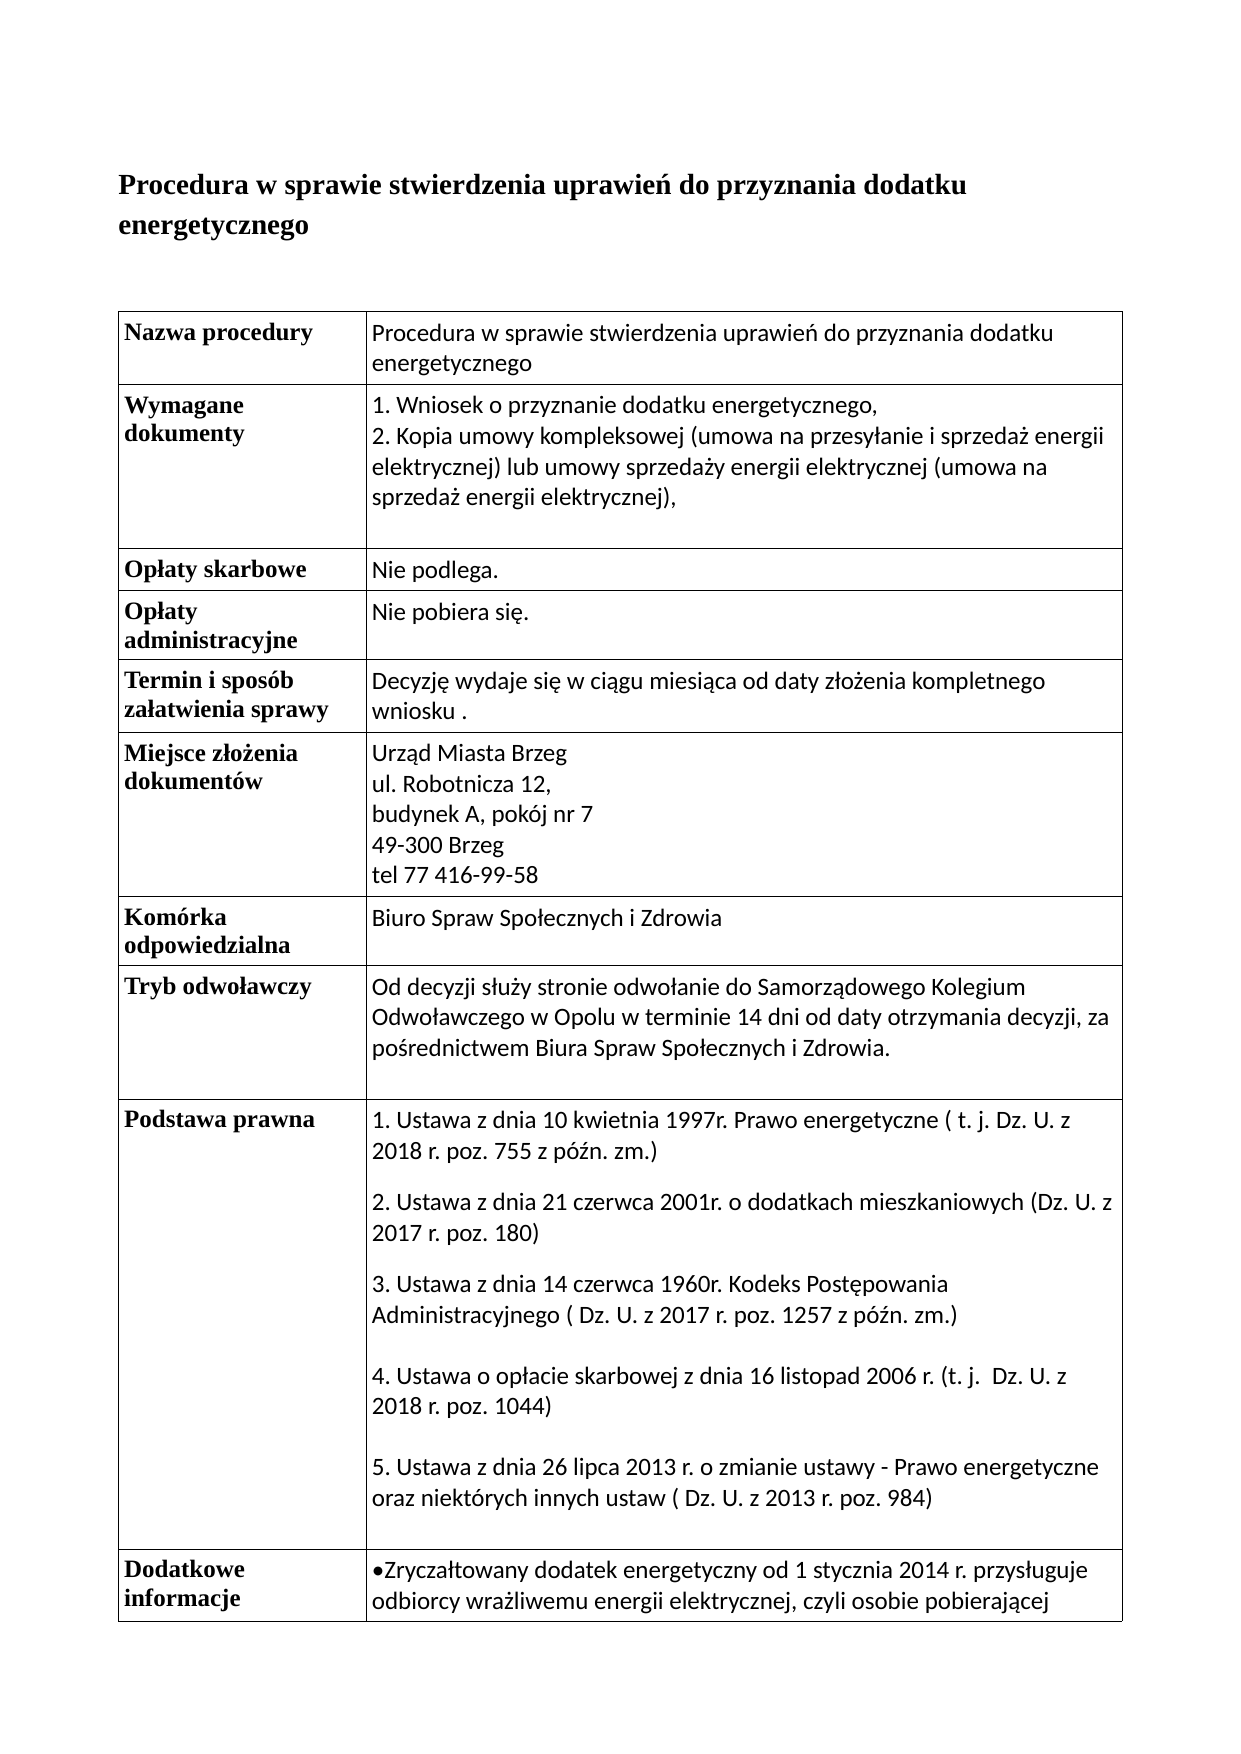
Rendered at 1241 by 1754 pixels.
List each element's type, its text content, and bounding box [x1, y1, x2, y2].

table_cell 1. Wniosek o przyznanie dodatku energetycznego, 2. Kopia umowy kompleksowej (umowa na przesyłanie i sprzedaż energii elektrycznej) lub umowy sprzedaży energii elektrycznej (umowa na sprzedaż energii elektrycznej), [367, 385, 1122, 548]
table_cell •Zryczałtowany dodatek energetyczny od 1 stycznia 2014 r. przysługuje odbiorcy wrażliwemu energii elektrycznej, czyli osobie pobierającej [367, 1550, 1122, 1621]
table_cell Tryb odwoławczy [119, 966, 366, 1099]
table_cell Termin i sposób załatwienia sprawy [119, 660, 366, 732]
table_cell Nie podlega. [367, 549, 1122, 590]
table_cell Nie pobiera się. [367, 591, 1122, 659]
text Procedura w sprawie stwierdzenia uprawień do przyznania dodatku energetycznego [118, 167, 1122, 241]
table_header Nazwa procedury [119, 312, 366, 384]
table_cell Dodatkowe informacje [119, 1550, 366, 1621]
table_cell Podstawa prawna [119, 1100, 366, 1549]
table_cell Opłaty administracyjne [119, 591, 366, 659]
table_header Procedura w sprawie stwierdzenia uprawień do przyznania dodatku energetycznego [367, 312, 1122, 384]
table_cell Biuro Spraw Społecznych i Zdrowia [367, 897, 1122, 965]
table_cell Decyzję wydaje się w ciągu miesiąca od daty złożenia kompletnego wniosku . [367, 660, 1122, 732]
table_cell Od decyzji służy stronie odwołanie do Samorządowego Kolegium Odwoławczego w Opolu w terminie 14 dni od daty otrzymania decyzji, za pośrednictwem Biura Spraw Społecznych i Zdrowia. [367, 966, 1122, 1099]
table_cell Komórka odpowiedzialna [119, 897, 366, 965]
table_cell Opłaty skarbowe [119, 549, 366, 590]
table_cell 1. Ustawa z dnia 10 kwietnia 1997r. Prawo energetyczne ( t. j. Dz. U. z 2018 r. poz. 755 z późn. zm.) 2. Ustawa z dnia 21 czerwca 2001r. o dodatkach mieszkaniowych (Dz. U. z 2017 r. poz. 180) 3. Ustawa z dnia 14 czerwca 1960r. Kodeks Postępowania Administracyjnego ( Dz. U. z 2017 r. poz. 1257 z późn. zm.) 4. Ustawa o opłacie skarbowej z dnia 16 listopad 2006 r. (t. j. Dz. U. z 2018 r. poz. 1044) 5. Ustawa z dnia 26 lipca 2013 r. o zmianie ustawy - Prawo energetyczne oraz niektórych innych ustaw ( Dz. U. z 2013 r. poz. 984) [367, 1100, 1122, 1549]
table_cell Urząd Miasta Brzeg ul. Robotnicza 12, budynek A, pokój nr 7 49-300 Brzeg tel 77 416-99-58 [367, 733, 1122, 896]
table_cell Wymagane dokumenty [119, 385, 366, 548]
table_cell Miejsce złożenia dokumentów [119, 733, 366, 896]
